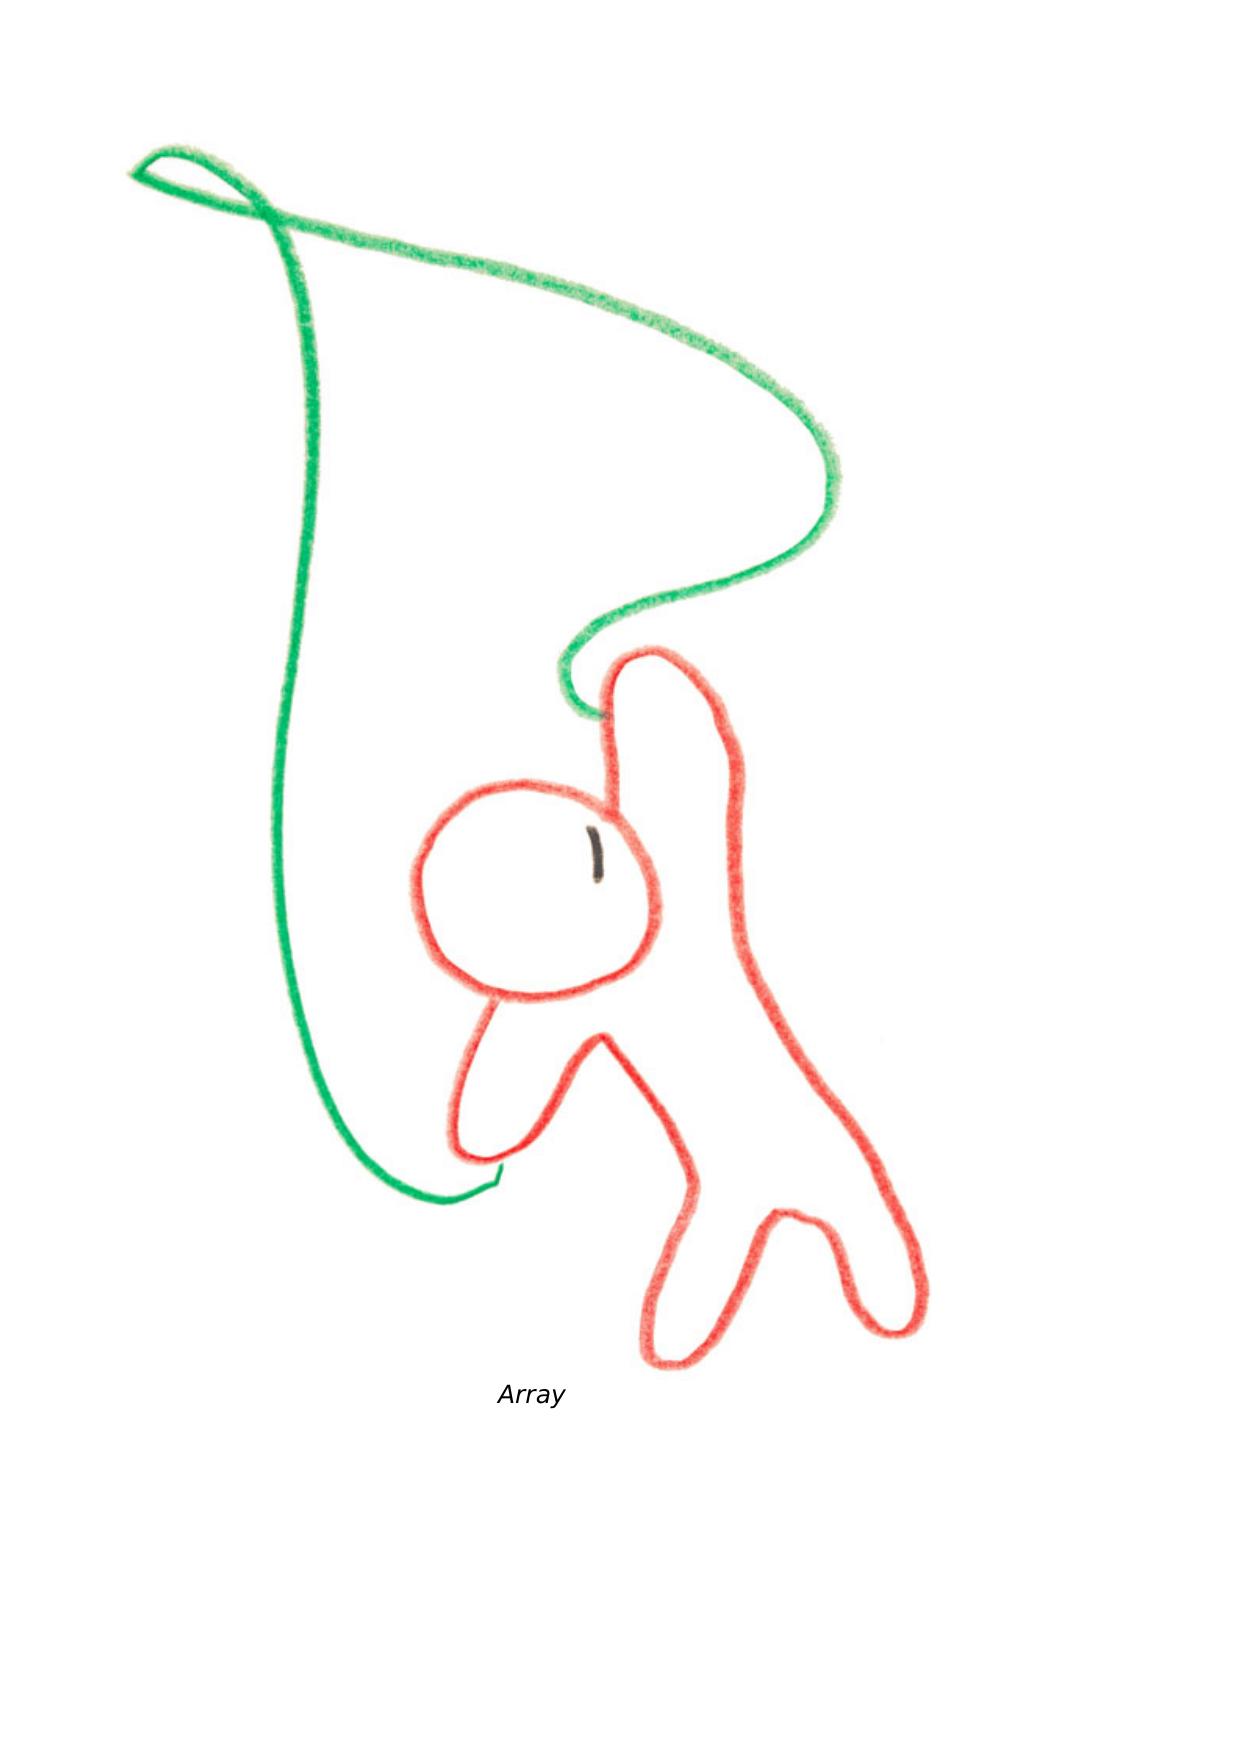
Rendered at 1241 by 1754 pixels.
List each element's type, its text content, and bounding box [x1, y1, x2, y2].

picture [118, 130, 948, 1381]
text Array [118, 1381, 948, 1410]
